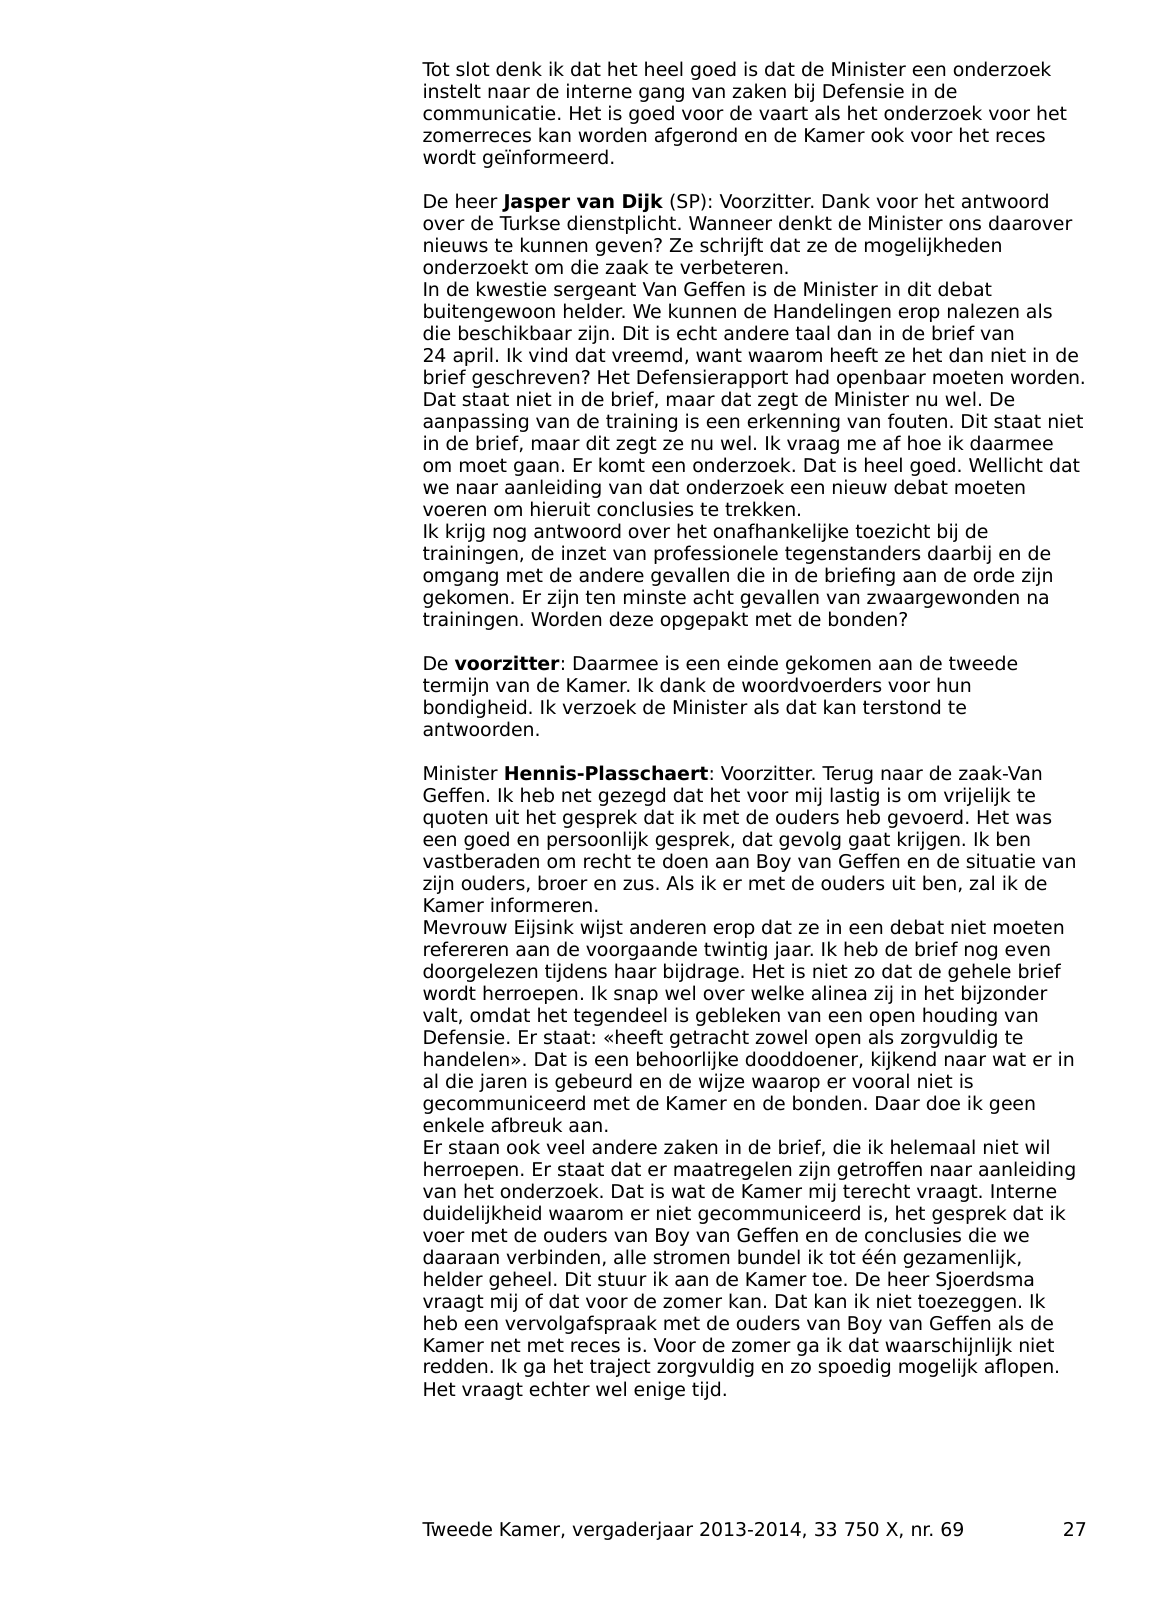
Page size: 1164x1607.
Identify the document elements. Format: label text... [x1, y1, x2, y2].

text Minister Hennis-Plasschaert: Voorzitter. Terug naar de zaak-Van Geffen. Ik heb net gezegd dat het voor mij lastig is om vrijelijk te quoten uit het gesprek dat ik met de ouders heb gevoerd. Het was een goed en persoonlijk gesprek, dat gevolg gaat krijgen. Ik ben vastberaden om recht te doen aan Boy van Geffen en de situatie van zijn ouders, broer en zus. Als ik er met de ouders uit ben, zal ik de Kamer informeren. [422, 763, 1087, 917]
text Ik krijg nog antwoord over het onafhankelijke toezicht bij de trainingen, de inzet van professionele tegenstanders daarbij en de omgang met de andere gevallen die in de briefing aan de orde zijn gekomen. Er zijn ten minste acht gevallen van zwaargewonden na trainingen. Worden deze opgepakt met de bonden? [422, 521, 1087, 631]
text Er staan ook veel andere zaken in de brief, die ik helemaal niet wil herroepen. Er staat dat er maatregelen zijn getroffen naar aanleiding van het onderzoek. Dat is wat de Kamer mij terecht vraagt. Interne duidelijkheid waarom er niet gecommuniceerd is, het gesprek dat ik voer met de ouders van Boy van Geffen en de conclusies die we daaraan verbinden, alle stromen bundel ik tot één gezamenlijk, helder geheel. Dit stuur ik aan de Kamer toe. De heer Sjoerdsma vraagt mij of dat voor de zomer kan. Dat kan ik niet toezeggen. Ik heb een vervolgafspraak met de ouders van Boy van Geffen als de Kamer net met reces is. Voor de zomer ga ik dat waarschijnlijk niet redden. Ik ga het traject zorgvuldig en zo spoedig mogelijk aflopen. Het vraagt echter wel enige tijd. [422, 1137, 1087, 1400]
text Tot slot denk ik dat het heel goed is dat de Minister een onderzoek instelt naar de interne gang van zaken bij Defensie in de communicatie. Het is goed voor de vaart als het onderzoek voor het zomerreces kan worden afgerond en de Kamer ook voor het reces wordt geïnformeerd. [422, 59, 1087, 169]
text Mevrouw Eijsink wijst anderen erop dat ze in een debat niet moeten refereren aan de voorgaande twintig jaar. Ik heb de brief nog even doorgelezen tijdens haar bijdrage. Het is niet zo dat de gehele brief wordt herroepen. Ik snap wel over welke alinea zij in het bijzonder valt, omdat het tegendeel is gebleken van een open houding van Defensie. Er staat: «heeft getracht zowel open als zorgvuldig te handelen». Dat is een behoorlijke dooddoener, kijkend naar wat er in al die jaren is gebeurd en de wijze waarop er vooral niet is gecommuniceerd met de Kamer en de bonden. Daar doe ik geen enkele afbreuk aan. [422, 917, 1087, 1137]
text De voorzitter: Daarmee is een einde gekomen aan de tweede termijn van de Kamer. Ik dank de woordvoerders voor hun bondigheid. Ik verzoek de Minister als dat kan terstond te antwoorden. [422, 653, 1087, 741]
text De heer Jasper van Dijk (SP): Voorzitter. Dank voor het antwoord over de Turkse dienstplicht. Wanneer denkt de Minister ons daarover nieuws te kunnen geven? Ze schrijft dat ze de mogelijkheden onderzoekt om die zaak te verbeteren. [422, 191, 1087, 279]
text In de kwestie sergeant Van Geffen is de Minister in dit debat buitengewoon helder. We kunnen de Handelingen erop nalezen als die beschikbaar zijn. Dit is echt andere taal dan in de brief van 24 april. Ik vind dat vreemd, want waarom heeft ze het dan niet in de brief geschreven? Het Defensierapport had openbaar moeten worden. Dat staat niet in de brief, maar dat zegt de Minister nu wel. De aanpassing van de training is een erkenning van fouten. Dit staat niet in de brief, maar dit zegt ze nu wel. Ik vraag me af hoe ik daarmee om moet gaan. Er komt een onderzoek. Dat is heel goed. Wellicht dat we naar aanleiding van dat onderzoek een nieuw debat moeten voeren om hieruit conclusies te trekken. [422, 279, 1087, 521]
